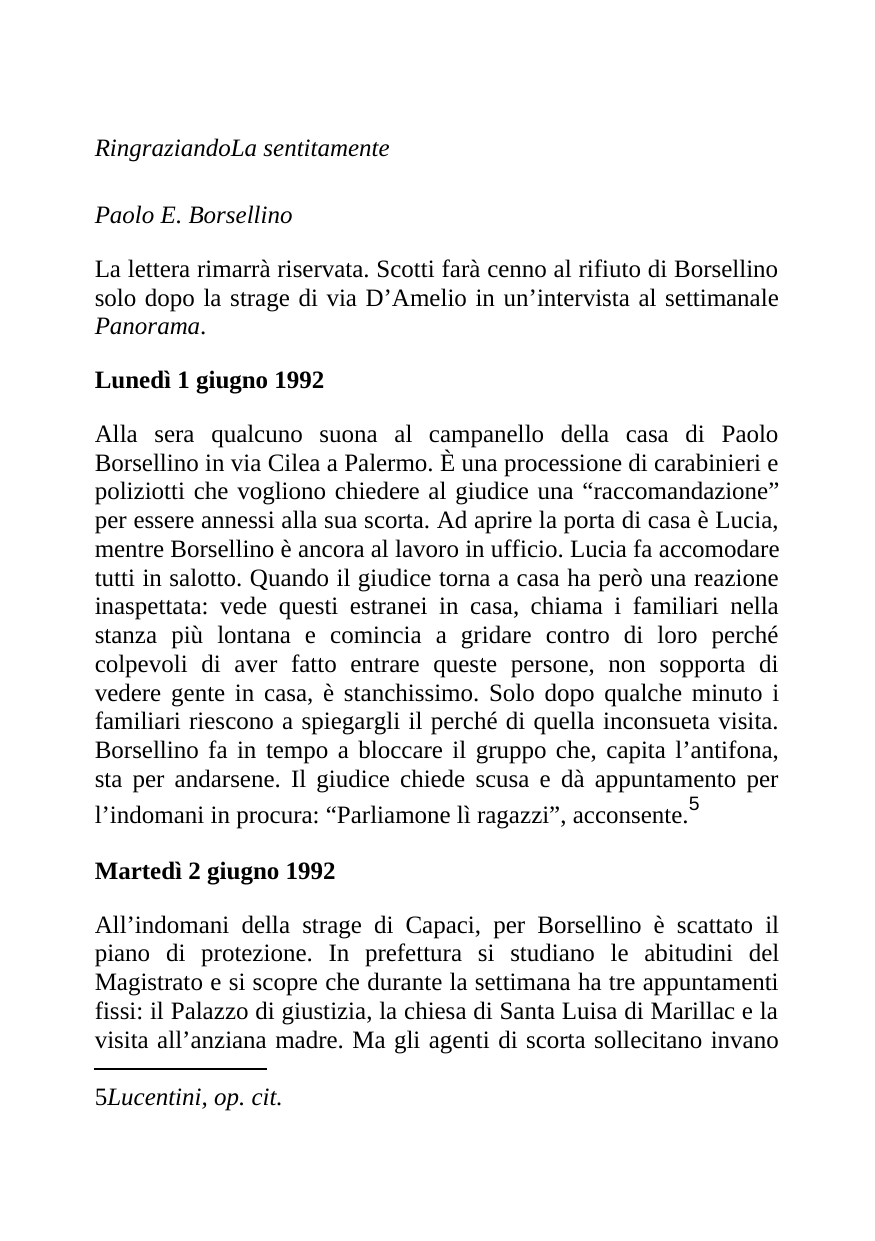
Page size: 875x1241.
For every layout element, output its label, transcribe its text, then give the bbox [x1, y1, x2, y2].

text Martedì 2 giugno 1992 [94, 856, 779, 885]
text RingraziandoLa sentitamente [94, 133, 779, 162]
text Alla sera qualcuno suona al campanello della casa di Paolo Borsellino in via Cilea a Palermo. È una processione di carabinieri e poliziotti che vogliono chiedere al giudice una “raccomandazione” per essere annessi alla sua scorta. Ad aprire la porta di casa è Lucia, mentre Borsellino è ancora al lavoro in ufficio. Lucia fa accomodare tutti in salotto. Quando il giudice torna a casa ha però una reazione inaspettata: vede questi estranei in casa, chiama i familiari nella stanza più lontana e comincia a gridare contro di loro perché colpevoli di aver fatto entrare queste persone, non sopporta di vedere gente in casa, è stanchissimo. Solo dopo qualche minuto i familiari riescono a spiegargli il perché di quella inconsueta visita. Borsellino fa in tempo a bloccare il gruppo che, capita l’antifona, sta per andarsene. Il giudice chiede scusa e dà appuntamento per l’indomani in procura: “Parliamone lì ragazzi”, acconsente. [94, 419, 779, 831]
text Lunedì 1 giugno 1992 [94, 365, 779, 394]
text La lettera rimarrà riservata. Scotti farà cenno al rifiuto di Borsellino solo dopo la strage di via D’Amelio in un’intervista al settimanale Panorama. [94, 254, 779, 340]
text All’indomani della strage di Capaci, per Borsellino è scattato il piano di protezione. In prefettura si studiano le abitudini del Magistrato e si scopre che durante la settimana ha tre appuntamenti fissi: il Palazzo di giustizia, la chiesa di Santa Luisa di Marillac e la visita all’anziana madre. Ma gli agenti di scorta sollecitano invano [94, 910, 779, 1053]
text Lucentini, op. cit. [94, 1082, 779, 1110]
text Paolo E. Borsellino [94, 200, 779, 229]
